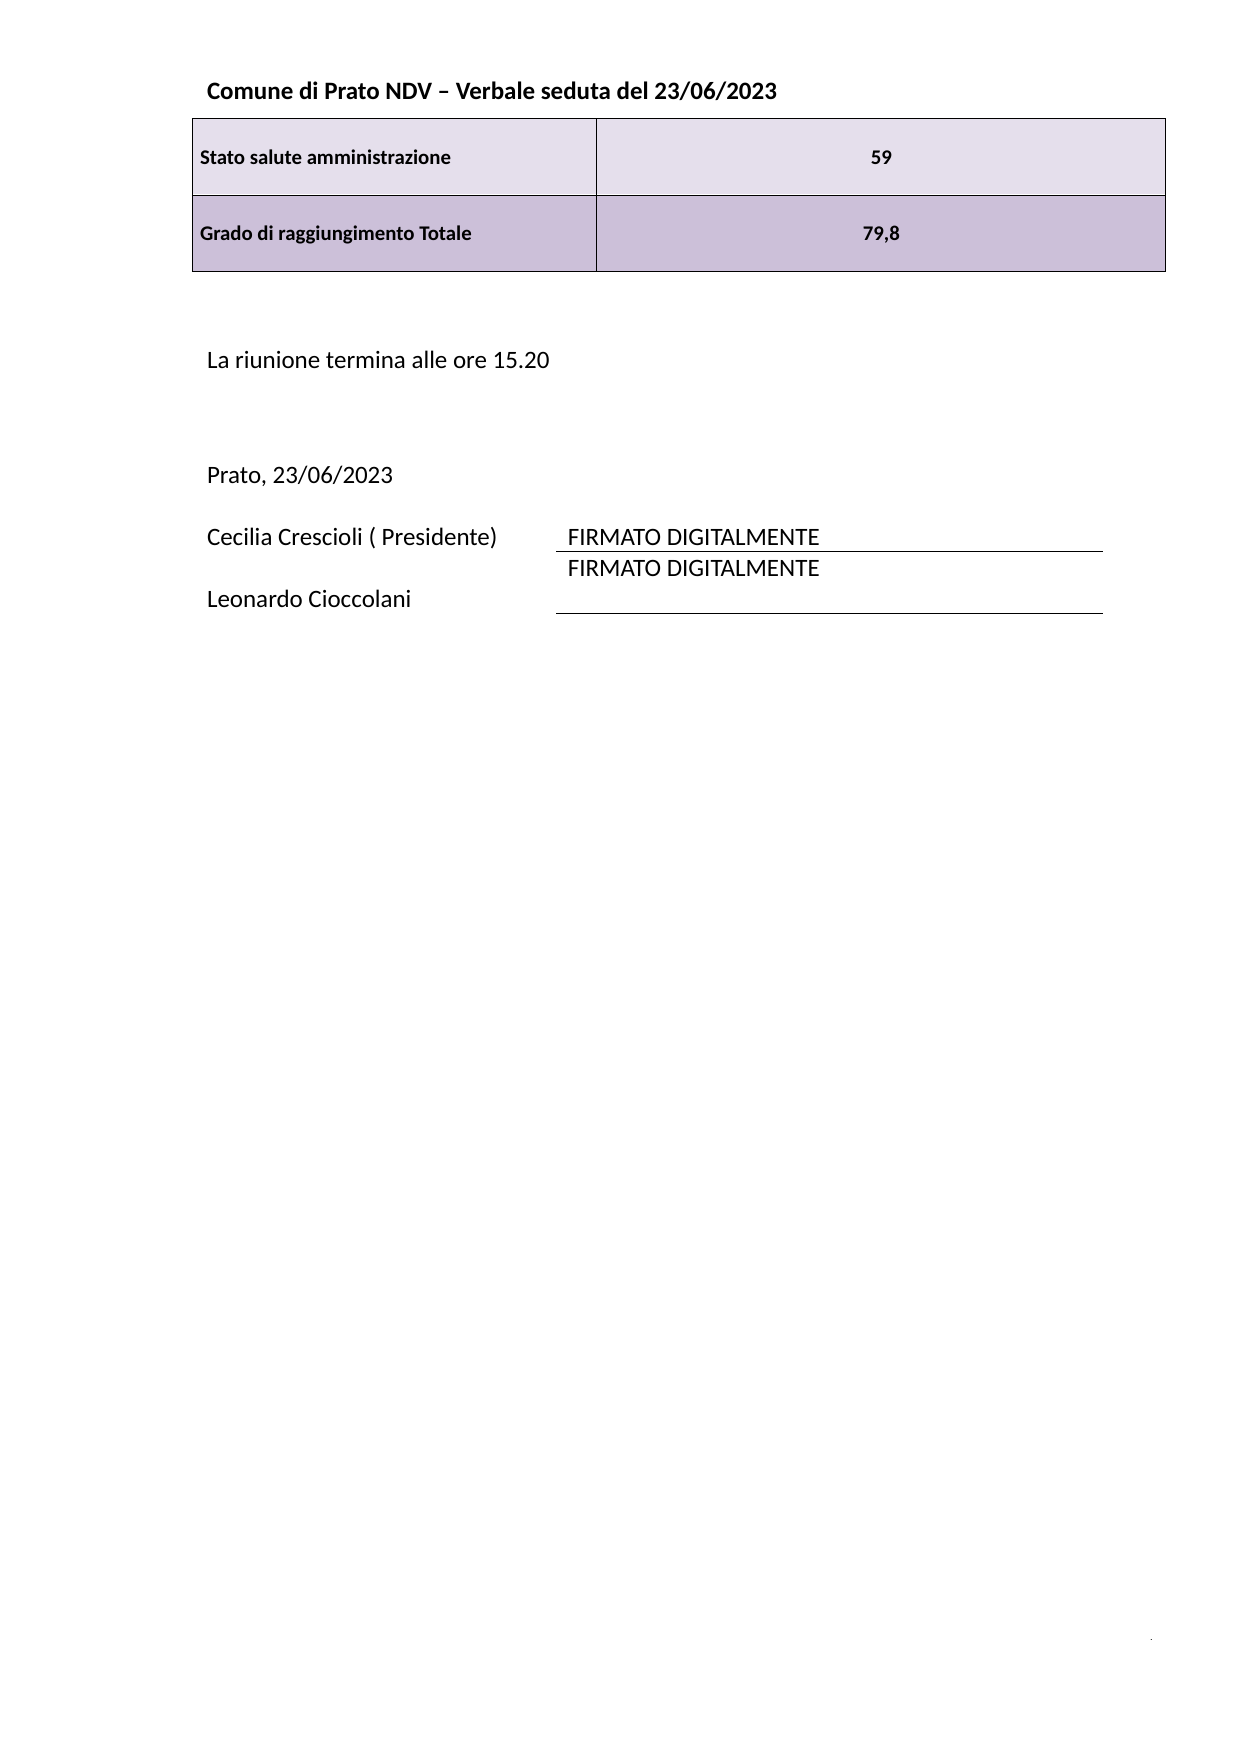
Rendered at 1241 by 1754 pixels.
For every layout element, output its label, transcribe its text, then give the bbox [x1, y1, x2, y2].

table_cell Stato salute amministrazione [193, 119, 596, 194]
table_cell 79,8 [597, 196, 1165, 271]
table_cell 59 [597, 119, 1165, 194]
table_header FIRMATO DIGITALMENTE [556, 490, 1103, 551]
text Prato, 23/06/2023 [207, 459, 1152, 490]
text La riunione termina alle ore 15.20 [207, 344, 1152, 374]
table_header Cecilia Crescioli ( Presidente) [196, 490, 556, 551]
table_cell Leonardo Cioccolani [196, 551, 556, 613]
table_cell FIRMATO DIGITALMENTE [556, 552, 1103, 613]
table_cell Grado di raggiungimento Totale [193, 196, 596, 271]
